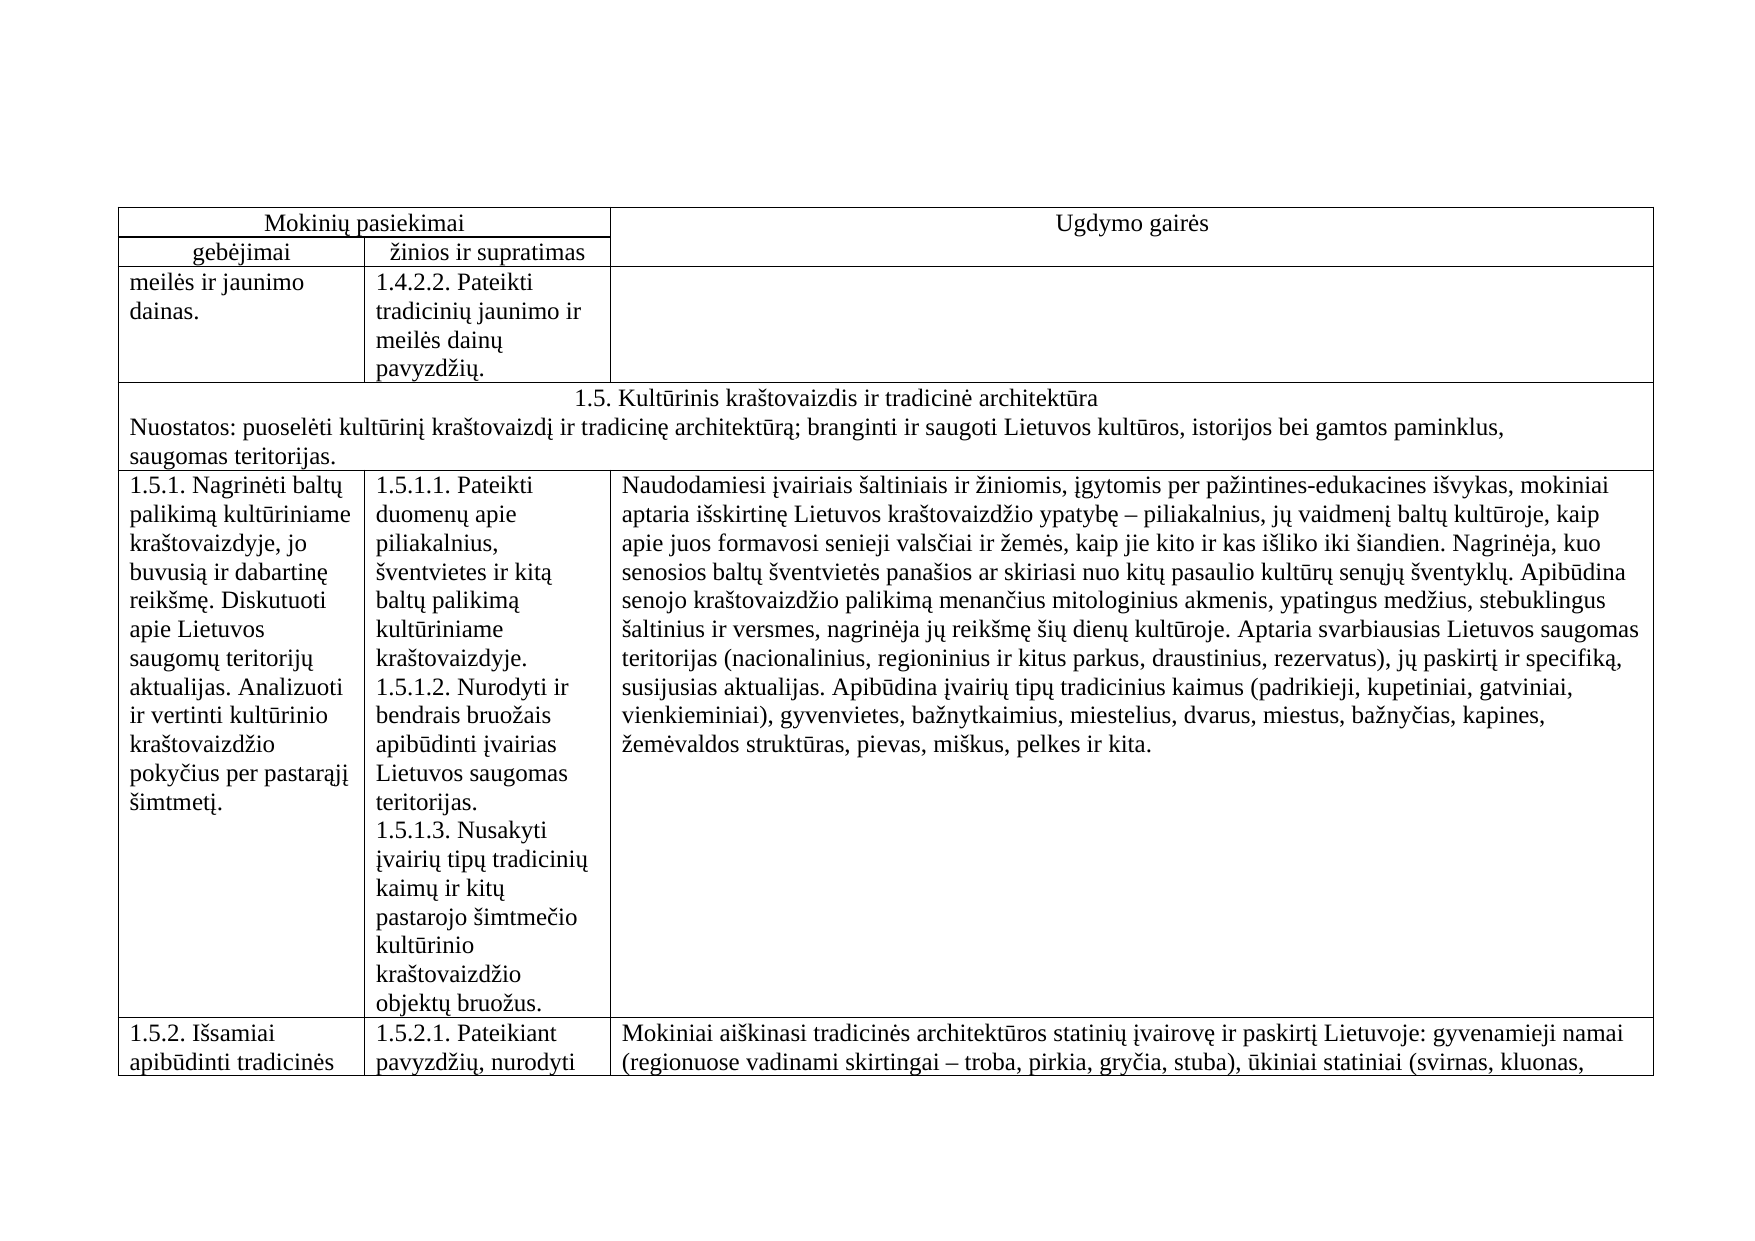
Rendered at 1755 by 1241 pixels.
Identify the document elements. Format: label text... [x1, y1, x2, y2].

table_cell 1.5.2. Išsamiai apibūdinti tradicinės [119, 1018, 364, 1075]
table_cell 1.5.2.1. Pateikiant pavyzdžių, nurodyti [365, 1018, 610, 1075]
table_cell žinios ir supratimas [365, 238, 610, 266]
table_cell Mokiniai aiškinasi tradicinės architektūros statinių įvairovę ir paskirtį Lietuvoje: gyvenamieji namai (regionuose vadinami skirtingai – troba, pirkia, gryčia, stuba), ūkiniai statiniai (svirnas, kluonas, [611, 1018, 1653, 1075]
table_cell gebėjimai [119, 238, 364, 266]
table_cell 1.5.1.1. Pateikti duomenų apie piliakalnius, šventvietes ir kitą baltų palikimą kultūriniame kraštovaizdyje. 1.5.1.2. Nurodyti ir bendrais bruožais apibūdinti įvairias Lietuvos saugomas teritorijas. 1.5.1.3. Nusakyti įvairių tipų tradicinių kaimų ir kitų pastarojo šimtmečio kultūrinio kraštovaizdžio objektų bruožus. [365, 471, 610, 1017]
table_cell 1.5. Kultūrinis kraštovaizdis ir tradicinė architektūra Nuostatos: puoselėti kultūrinį kraštovaizdį ir tradicinę architektūrą; branginti ir saugoti Lietuvos kultūros, istorijos bei gamtos paminklus, saugomas teritorijas. [119, 383, 1554, 469]
table_cell 1.4.2.2. Pateikti tradicinių jaunimo ir meilės dainų pavyzdžių. [365, 267, 610, 382]
table_header Ugdymo gairės [611, 208, 1653, 266]
table_cell 1.5.1. Nagrinėti baltų palikimą kultūriniame kraštovaizdyje, jo buvusią ir dabartinę reikšmę. Diskutuoti apie Lietuvos saugomų teritorijų aktualijas. Analizuoti ir vertinti kultūrinio kraštovaizdžio pokyčius per pastarąjį šimtmetį. [119, 471, 364, 1017]
table_cell [1554, 383, 1604, 469]
table_header Mokinių pasiekimai [119, 208, 610, 236]
table_cell [1604, 383, 1653, 469]
table_cell [611, 267, 1653, 382]
table_cell Naudodamiesi įvairiais šaltiniais ir žiniomis, įgytomis per pažintines-edukacines išvykas, mokiniai aptaria išskirtinę Lietuvos kraštovaizdžio ypatybę – piliakalnius, jų vaidmenį baltų kultūroje, kaip apie juos formavosi senieji valsčiai ir žemės, kaip jie kito ir kas išliko iki šiandien. Nagrinėja, kuo senosios baltų šventvietės panašios ar skiriasi nuo kitų pasaulio kultūrų senųjų šventyklų. Apibūdina senojo kraštovaizdžio palikimą menančius mitologinius akmenis, ypatingus medžius, stebuklingus šaltinius ir versmes, nagrinėja jų reikšmę šių dienų kultūroje. Aptaria svarbiausias Lietuvos saugomas teritorijas (nacionalinius, regioninius ir kitus parkus, draustinius, rezervatus), jų paskirtį ir specifiką, susijusias aktualijas. Apibūdina įvairių tipų tradicinius kaimus (padrikieji, kupetiniai, gatviniai, vienkieminiai), gyvenvietes, bažnytkaimius, miestelius, dvarus, miestus, bažnyčias, kapines, žemėvaldos struktūras, pievas, miškus, pelkes ir kita. [611, 471, 1653, 1017]
table_cell meilės ir jaunimo dainas. [119, 267, 364, 382]
